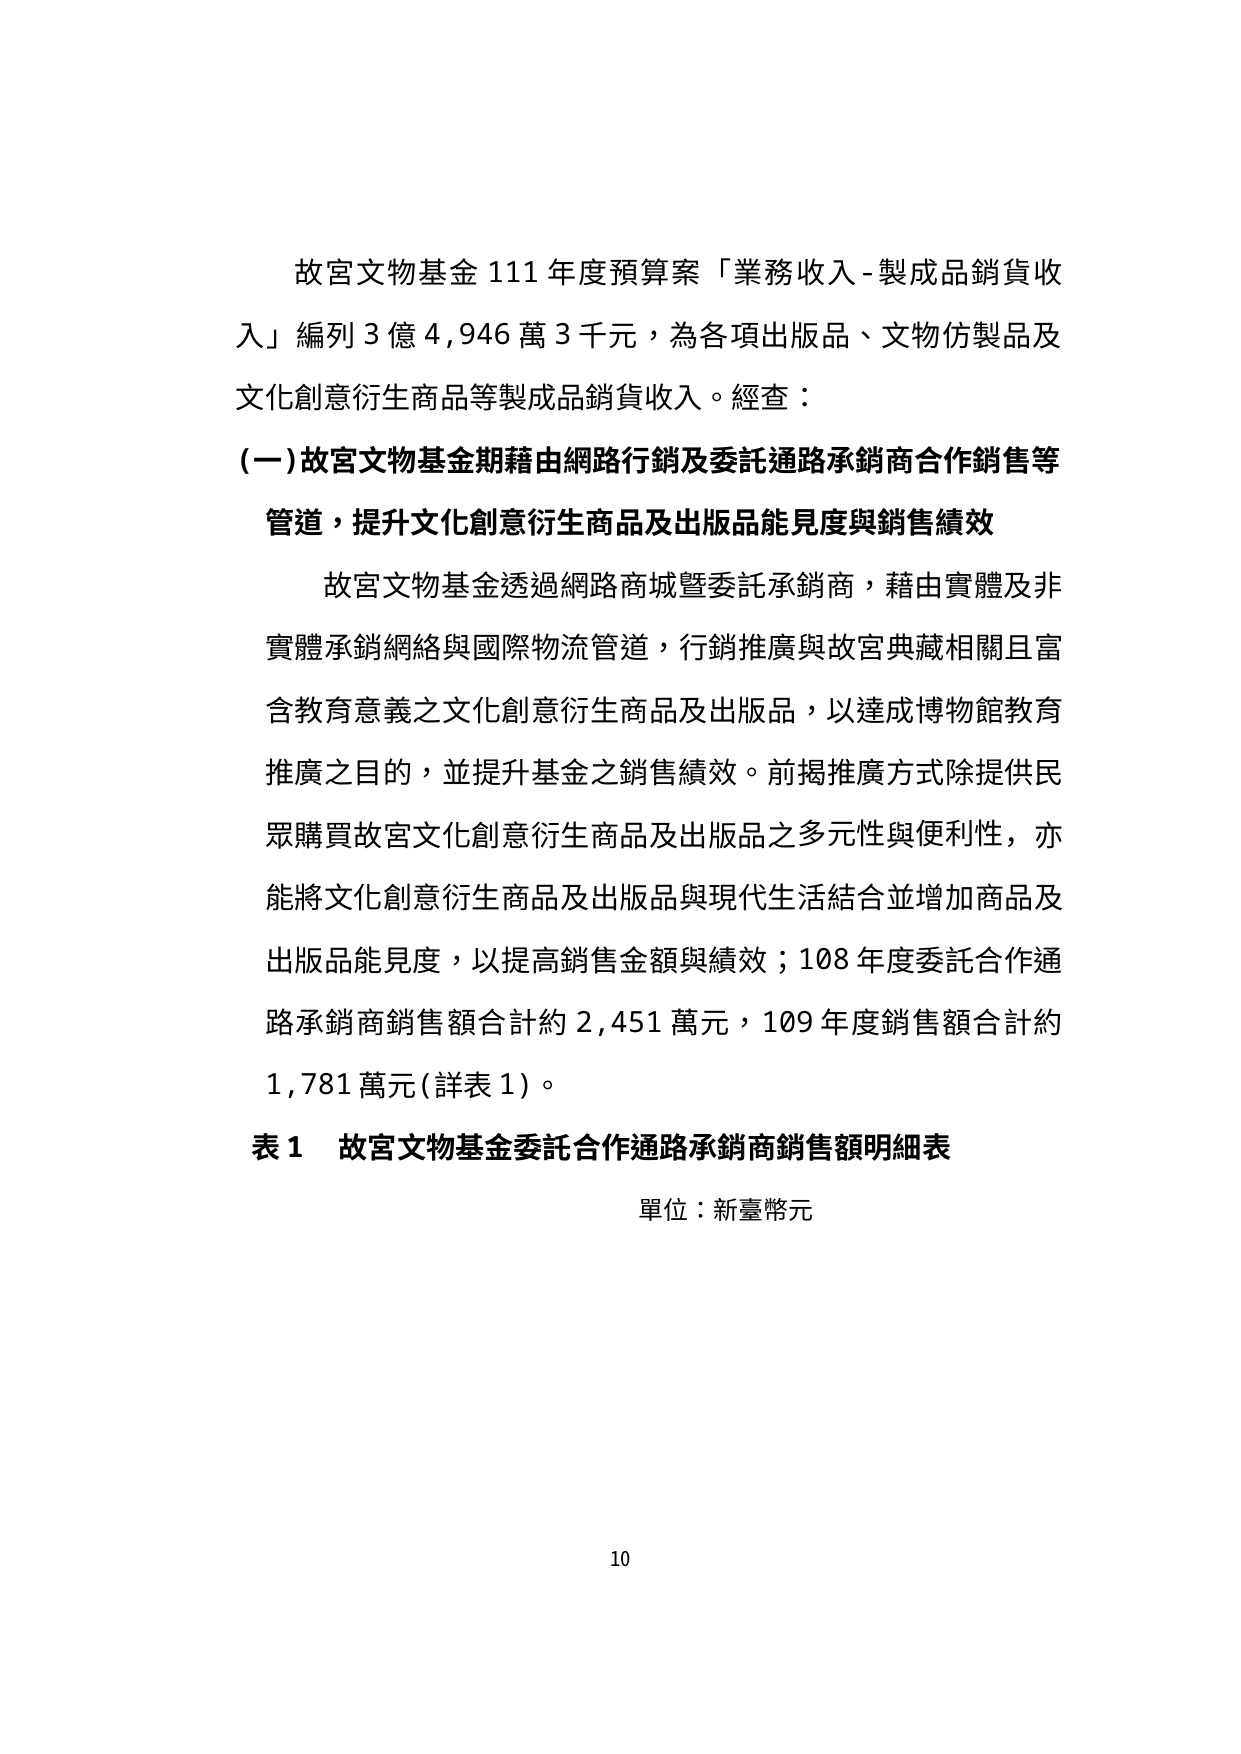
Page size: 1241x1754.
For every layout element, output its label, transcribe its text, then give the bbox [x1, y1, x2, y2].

text 故宮文物基金透過網路商城曁委託承銷商，藉由實體及非實體承銷網絡與國際物流管道，行銷推廣與故宮典藏相關且富含教育意義之文化創意衍生商品及出版品，以達成博物館教育推廣之目的，並提升基金之銷售績效。前揭推廣方式除提供民眾購買故宮文化創意衍生商品及出版品之多元性與便利性，亦能將文化創意衍生商品及出版品與現代生活結合並增加商品及出版品能見度，以提高銷售金額與績效；108年度委託合作通路承銷商銷售額合計約2,451萬元，109年度銷售額合計約1,781萬元(詳表1)。 [265, 542, 1063, 1104]
text 故宮文物基金111年度預算案「業務收入-製成品銷貨收入」編列3億4,946萬3千元，為各項出版品、文物仿製品及文化創意衍生商品等製成品銷貨收入。經查： [236, 229, 1063, 417]
text 單位：新臺幣元 [236, 1167, 1063, 1229]
text 表1 故宮文物基金委託合作通路承銷商銷售額明細表 [251, 1104, 1063, 1167]
text (一)故宮文物基金期藉由網路行銷及委託通路承銷商合作銷售等管道，提升文化創意衍生商品及出版品能見度與銷售績效 [236, 417, 1063, 542]
